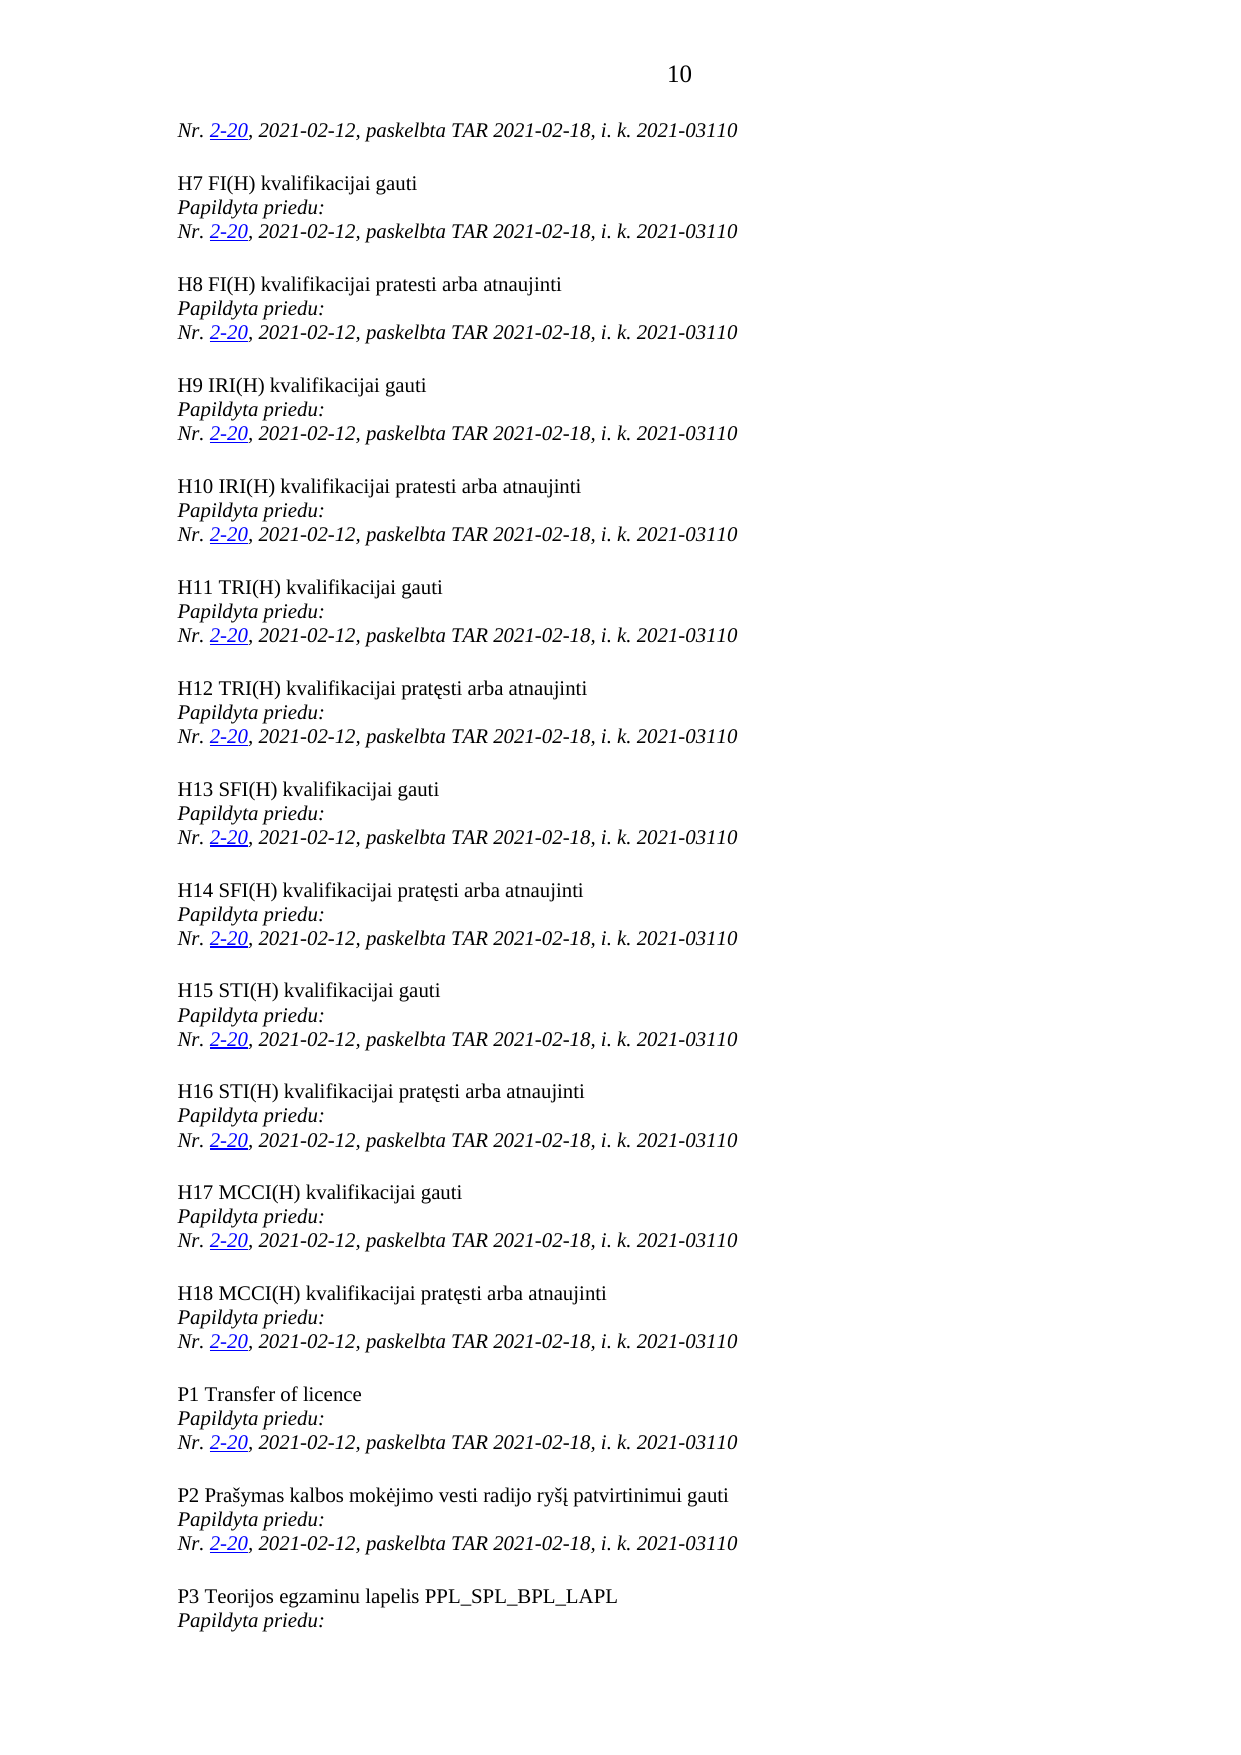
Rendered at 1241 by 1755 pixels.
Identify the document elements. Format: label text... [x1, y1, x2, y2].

text Nr. 2-20, 2021-02-12, paskelbta TAR 2021-02-18, i. k. 2021-03110 [177, 320, 1181, 344]
text Nr. 2-20, 2021-02-12, paskelbta TAR 2021-02-18, i. k. 2021-03110 [177, 118, 1181, 142]
text Nr. 2-20, 2021-02-12, paskelbta TAR 2021-02-18, i. k. 2021-03110 [177, 1531, 1181, 1555]
text Nr. 2-20, 2021-02-12, paskelbta TAR 2021-02-18, i. k. 2021-03110 [177, 1329, 1181, 1353]
text Papildyta priedu: [177, 1305, 1181, 1329]
text Papildyta priedu: [177, 397, 1181, 421]
text P3 Teorijos egzaminu lapelis PPL_SPL_BPL_LAPL [177, 1584, 1181, 1608]
text Papildyta priedu: [177, 599, 1181, 623]
text P2 Prašymas kalbos mokėjimo vesti radijo ryšį patvirtinimui gauti [177, 1483, 1181, 1507]
text Nr. 2-20, 2021-02-12, paskelbta TAR 2021-02-18, i. k. 2021-03110 [177, 1430, 1181, 1454]
text Papildyta priedu: [177, 801, 1181, 825]
text H17 MCCI(H) kvalifikacijai gauti [177, 1180, 1181, 1204]
text Papildyta priedu: [177, 498, 1181, 522]
text Papildyta priedu: [177, 296, 1181, 320]
text Papildyta priedu: [177, 1406, 1181, 1430]
text Papildyta priedu: [177, 1608, 1181, 1632]
text Nr. 2-20, 2021-02-12, paskelbta TAR 2021-02-18, i. k. 2021-03110 [177, 724, 1181, 748]
text H8 FI(H) kvalifikacijai pratesti arba atnaujinti [177, 272, 1181, 296]
text H18 MCCI(H) kvalifikacijai pratęsti arba atnaujinti [177, 1281, 1181, 1305]
text H9 IRI(H) kvalifikacijai gauti [177, 373, 1181, 397]
text Nr. 2-20, 2021-02-12, paskelbta TAR 2021-02-18, i. k. 2021-03110 [177, 219, 1181, 243]
text H10 IRI(H) kvalifikacijai pratesti arba atnaujinti [177, 474, 1181, 498]
text Nr. 2-20, 2021-02-12, paskelbta TAR 2021-02-18, i. k. 2021-03110 [177, 623, 1181, 647]
text H7 FI(H) kvalifikacijai gauti [177, 171, 1181, 195]
text H15 STI(H) kvalifikacijai gauti [177, 978, 1181, 1002]
text Papildyta priedu: [177, 902, 1181, 926]
text H11 TRI(H) kvalifikacijai gauti [177, 575, 1181, 599]
text Nr. 2-20, 2021-02-12, paskelbta TAR 2021-02-18, i. k. 2021-03110 [177, 1228, 1181, 1252]
text H13 SFI(H) kvalifikacijai gauti [177, 777, 1181, 801]
text H14 SFI(H) kvalifikacijai pratęsti arba atnaujinti [177, 877, 1181, 902]
text Papildyta priedu: [177, 1507, 1181, 1531]
text Papildyta priedu: [177, 1204, 1181, 1228]
text P1 Transfer of licence [177, 1382, 1181, 1406]
text H16 STI(H) kvalifikacijai pratęsti arba atnaujinti [177, 1079, 1181, 1103]
text Papildyta priedu: [177, 1103, 1181, 1127]
text Nr. 2-20, 2021-02-12, paskelbta TAR 2021-02-18, i. k. 2021-03110 [177, 825, 1181, 849]
text Nr. 2-20, 2021-02-12, paskelbta TAR 2021-02-18, i. k. 2021-03110 [177, 1027, 1181, 1051]
text Papildyta priedu: [177, 1002, 1181, 1027]
text H12 TRI(H) kvalifikacijai pratęsti arba atnaujinti [177, 676, 1181, 700]
text Nr. 2-20, 2021-02-12, paskelbta TAR 2021-02-18, i. k. 2021-03110 [177, 1127, 1181, 1152]
text Nr. 2-20, 2021-02-12, paskelbta TAR 2021-02-18, i. k. 2021-03110 [177, 421, 1181, 445]
text Nr. 2-20, 2021-02-12, paskelbta TAR 2021-02-18, i. k. 2021-03110 [177, 926, 1181, 950]
text Nr. 2-20, 2021-02-12, paskelbta TAR 2021-02-18, i. k. 2021-03110 [177, 522, 1181, 546]
text Papildyta priedu: [177, 195, 1181, 219]
text Papildyta priedu: [177, 700, 1181, 724]
